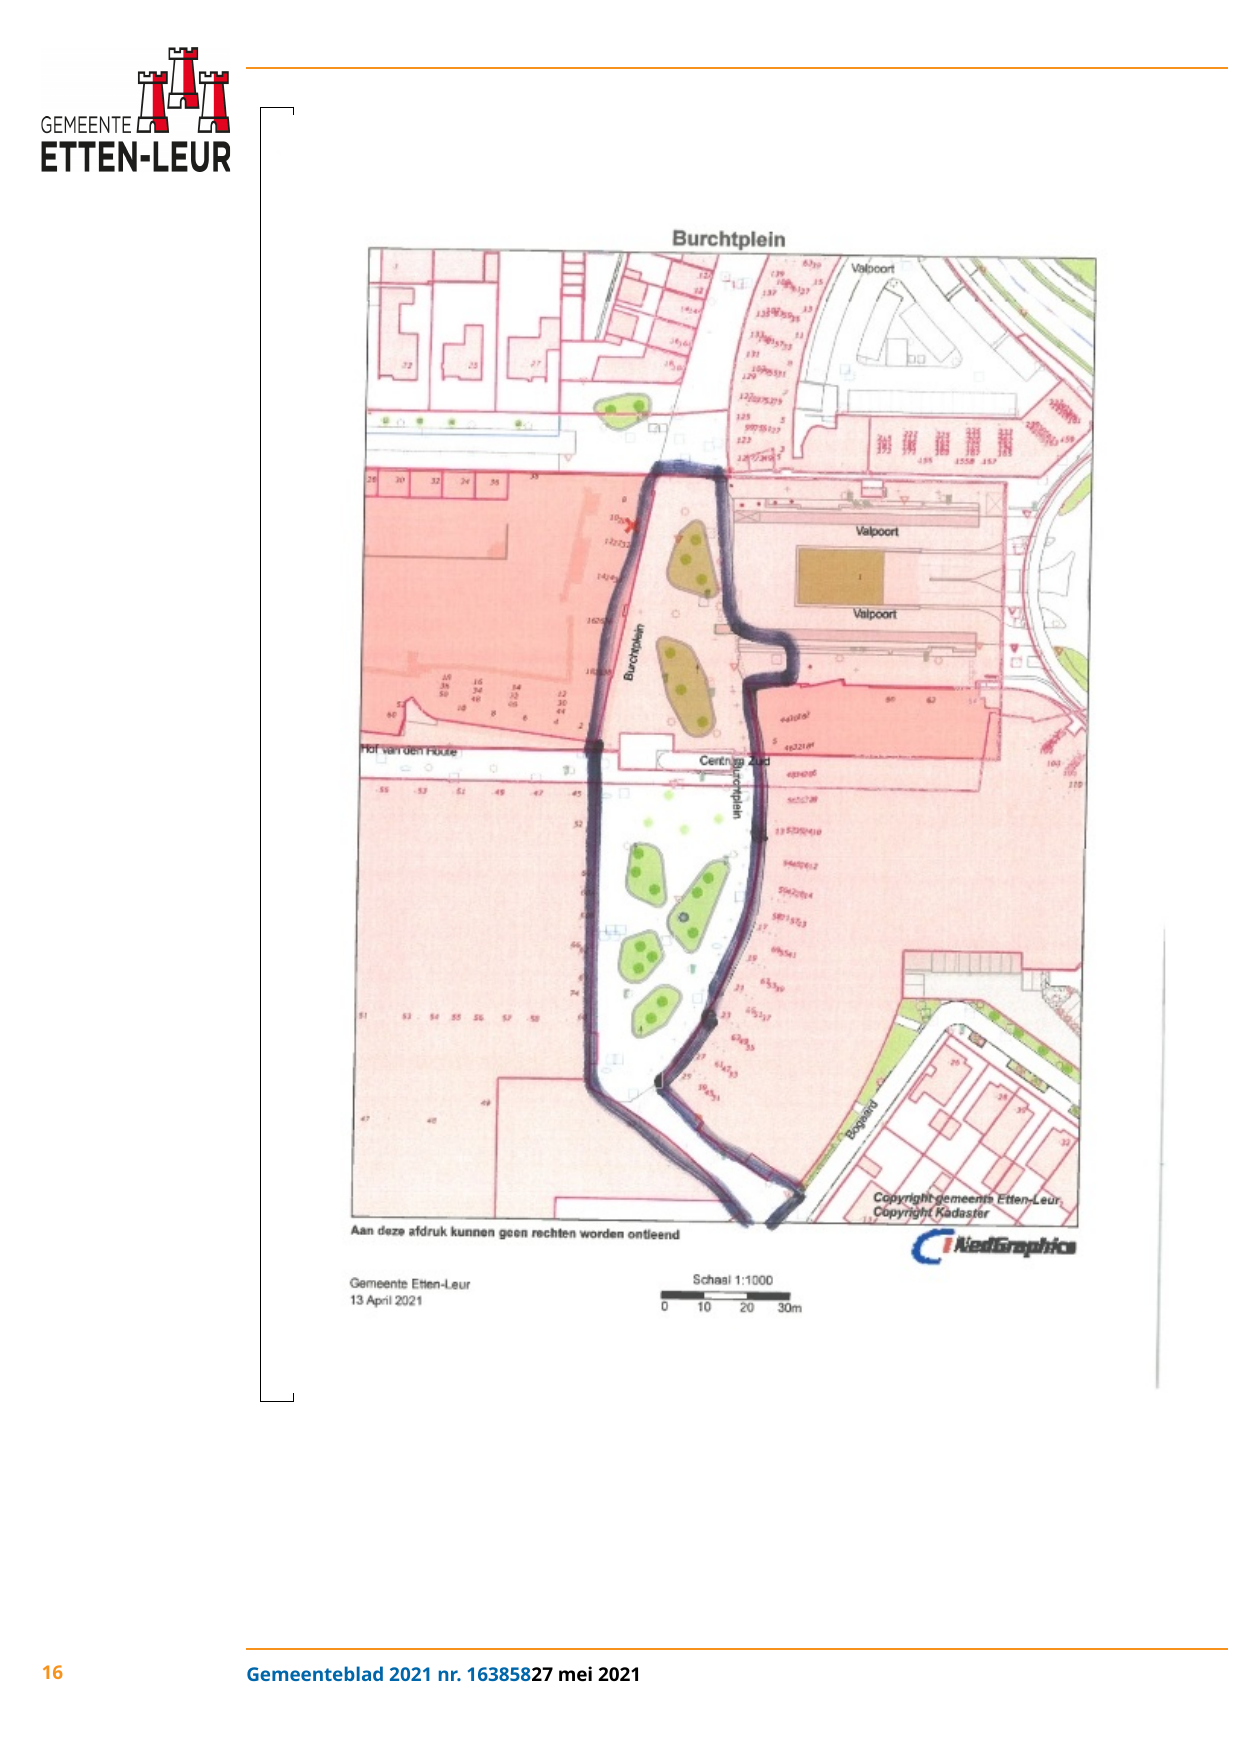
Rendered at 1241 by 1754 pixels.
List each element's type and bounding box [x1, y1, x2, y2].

picture [268, 115, 1173, 1393]
picture [41, 47, 231, 172]
